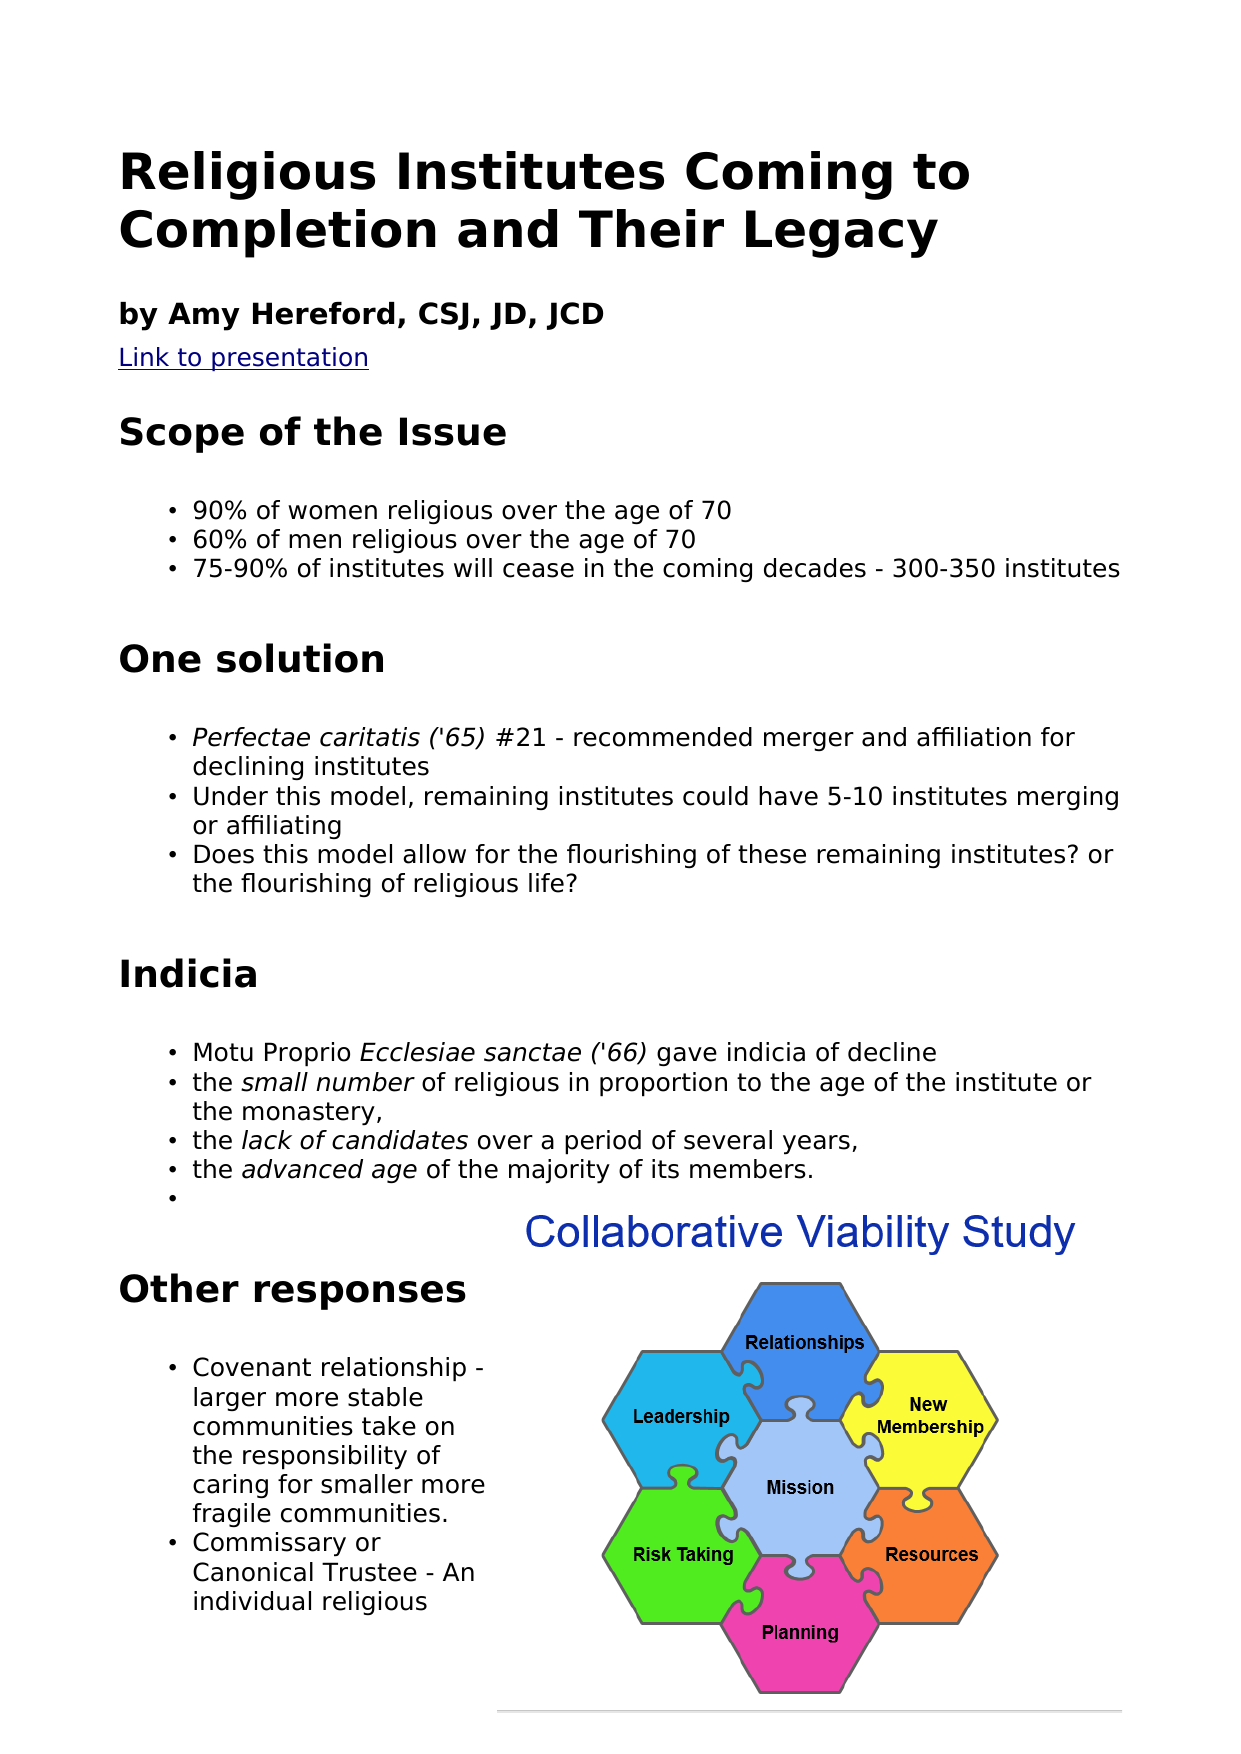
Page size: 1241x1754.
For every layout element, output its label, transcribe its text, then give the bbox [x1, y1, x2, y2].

list Commissary or Canonical Trustee - An individual religious [177, 1529, 497, 1616]
list 75-90% of institutes will cease in the coming decades - 300-350 institutes [177, 554, 1122, 583]
list the lack of candidates over a period of several years, [177, 1126, 1122, 1155]
subtitle Indicia [118, 953, 1122, 997]
list Motu Proprio Ecclesiae sanctae ('66) gave indicia of decline [177, 1038, 1122, 1068]
list the advanced age of the majority of its members. [177, 1155, 1122, 1184]
subtitle One solution [118, 638, 1122, 681]
picture [497, 1184, 1123, 1713]
list the small number of religious in proportion to the age of the institute or the monastery, [177, 1068, 1122, 1126]
subtitle Other responses [118, 1268, 497, 1312]
text Link to presentation [118, 343, 1122, 373]
list Covenant relationship - larger more stable communities take on the responsibility of caring for smaller more fragile communities. [177, 1354, 497, 1529]
list 90% of women religious over the age of 70 [177, 496, 1122, 525]
list 60% of men religious over the age of 70 [177, 525, 1122, 554]
list Perfectae caritatis ('65) #21 - recommended merger and affiliation for declining institutes [177, 723, 1122, 782]
subtitle Scope of the Issue [118, 410, 1122, 454]
subtitle by Amy Hereford, CSJ, JD, JCD [118, 297, 1122, 331]
list Does this model allow for the flourishing of these remaining institutes? or the flourishing of religious life? [177, 840, 1122, 898]
list Under this model, remaining institutes could have 5-10 institutes merging or affiliating [177, 782, 1122, 840]
subtitle Religious Institutes Coming to Completion and Their Legacy [118, 143, 1122, 259]
